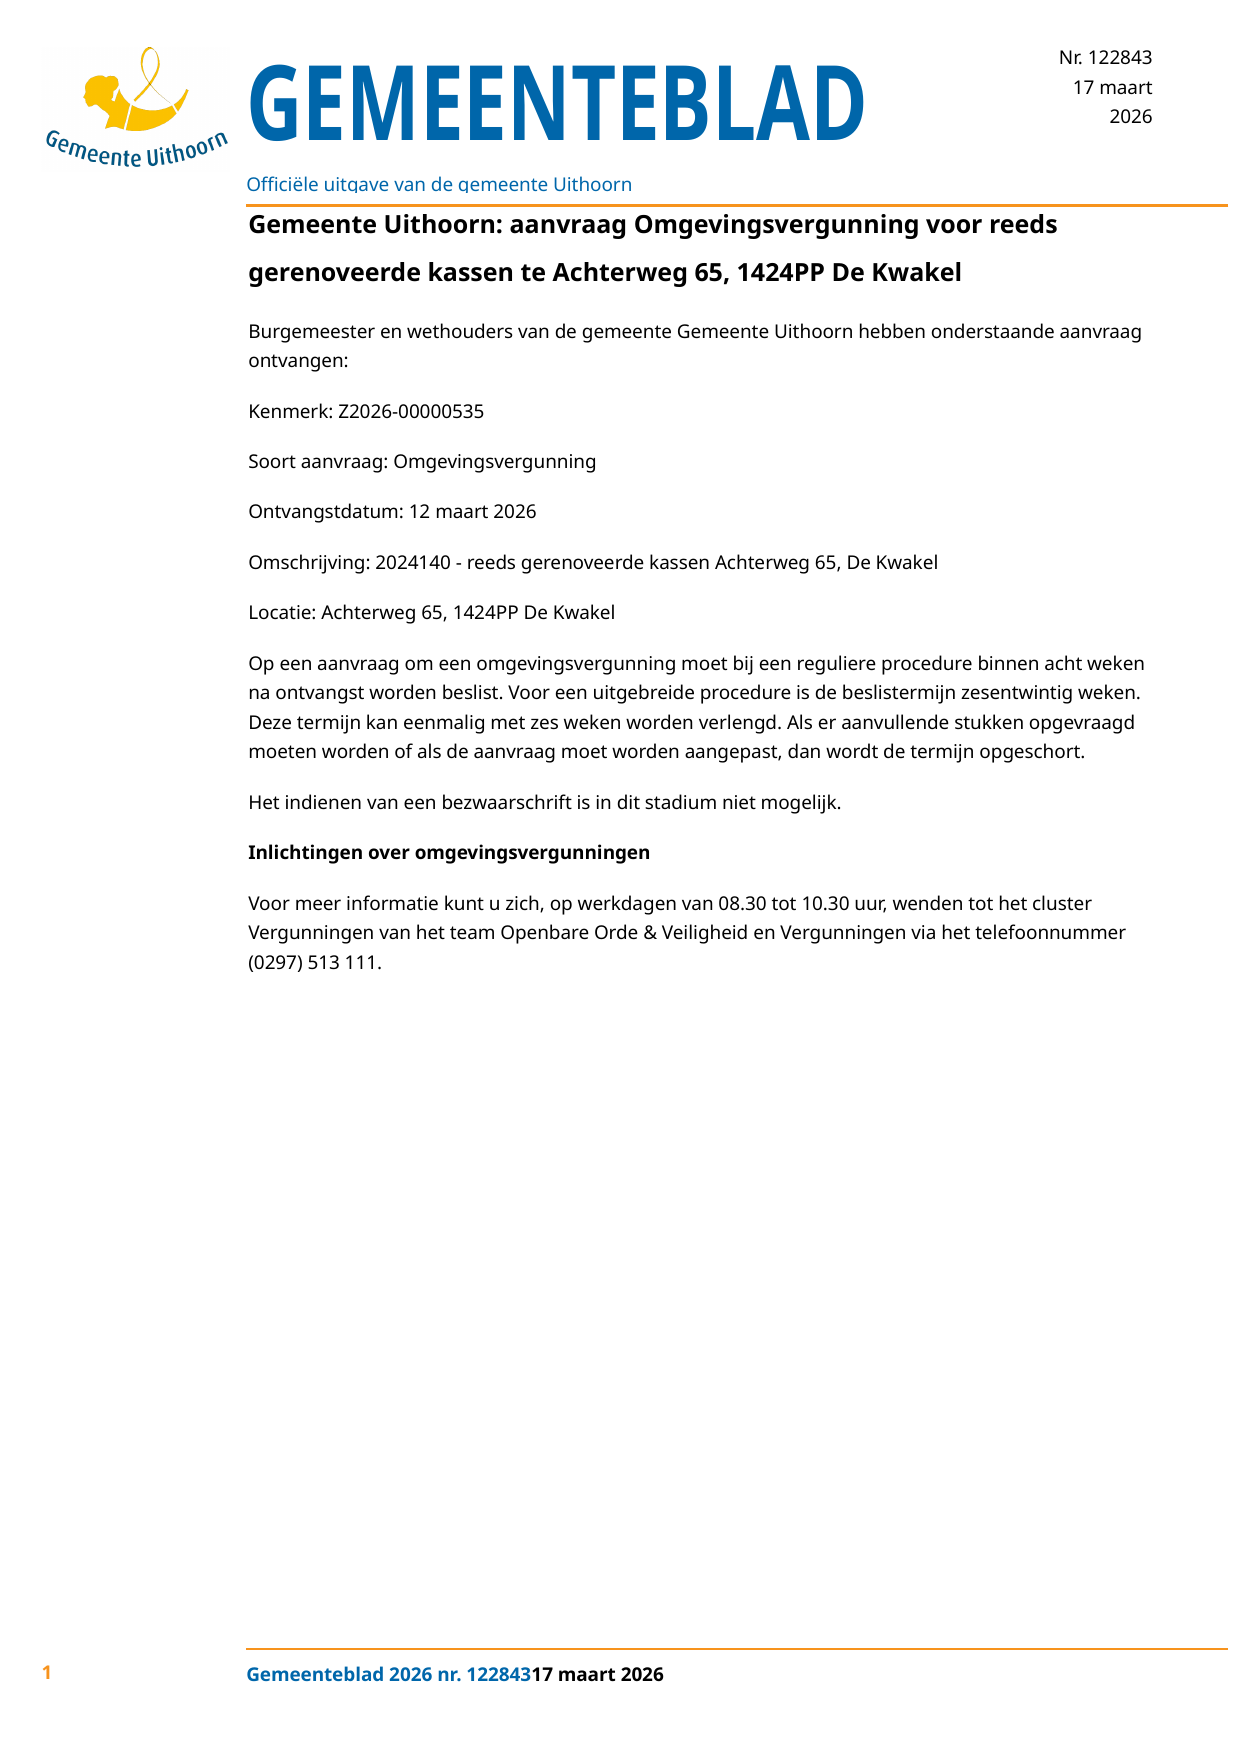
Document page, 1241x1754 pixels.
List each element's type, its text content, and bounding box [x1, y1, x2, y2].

text Voor meer informatie kunt u zich, op werkdagen van 08.30 tot 10.30 uur, wenden tot het cluster Vergunningen van het team Openbare Orde & Veiligheid en Vergunningen via het telefoonnummer (0297) 513 111. [248, 890, 1152, 975]
text Ontvangstdatum: 12 maart 2026 [248, 499, 1152, 524]
text Kenmerk: Z2026-00000535 [248, 398, 1152, 424]
text Gemeente Uithoorn: aanvraag Omgevingsvergunning voor reeds gerenoveerde kassen te Achterweg 65, 1424PP De Kwakel [248, 207, 1152, 288]
text Omschrijving: 2024140 - reeds gerenoveerde kassen Achterweg 65, De Kwakel [248, 549, 1152, 575]
text Inlichtingen over omgevingsvergunningen [248, 839, 1152, 865]
text Locatie: Achterweg 65, 1424PP De Kwakel [248, 599, 1152, 625]
text Op een aanvraag om een omgevingsvergunning moet bij een reguliere procedure binnen acht weken na ontvangst worden beslist. Voor een uitgebreide procedure is de beslistermijn zesentwintig weken. Deze termijn kan eenmalig met zes weken worden verlengd. Als er aanvullende stukken opgevraagd moeten worden of als de aanvraag moet worden aangepast, dan wordt de termijn opgeschort. [248, 650, 1152, 764]
picture [41, 47, 231, 172]
text Burgemeester en wethouders van de gemeente Gemeente Uithoorn hebben onderstaande aanvraag ontvangen: [248, 318, 1152, 373]
text Het indienen van een bezwaarschrift is in dit stadium niet mogelijk. [248, 789, 1152, 815]
text Soort aanvraag: Omgevingsvergunning [248, 448, 1152, 474]
